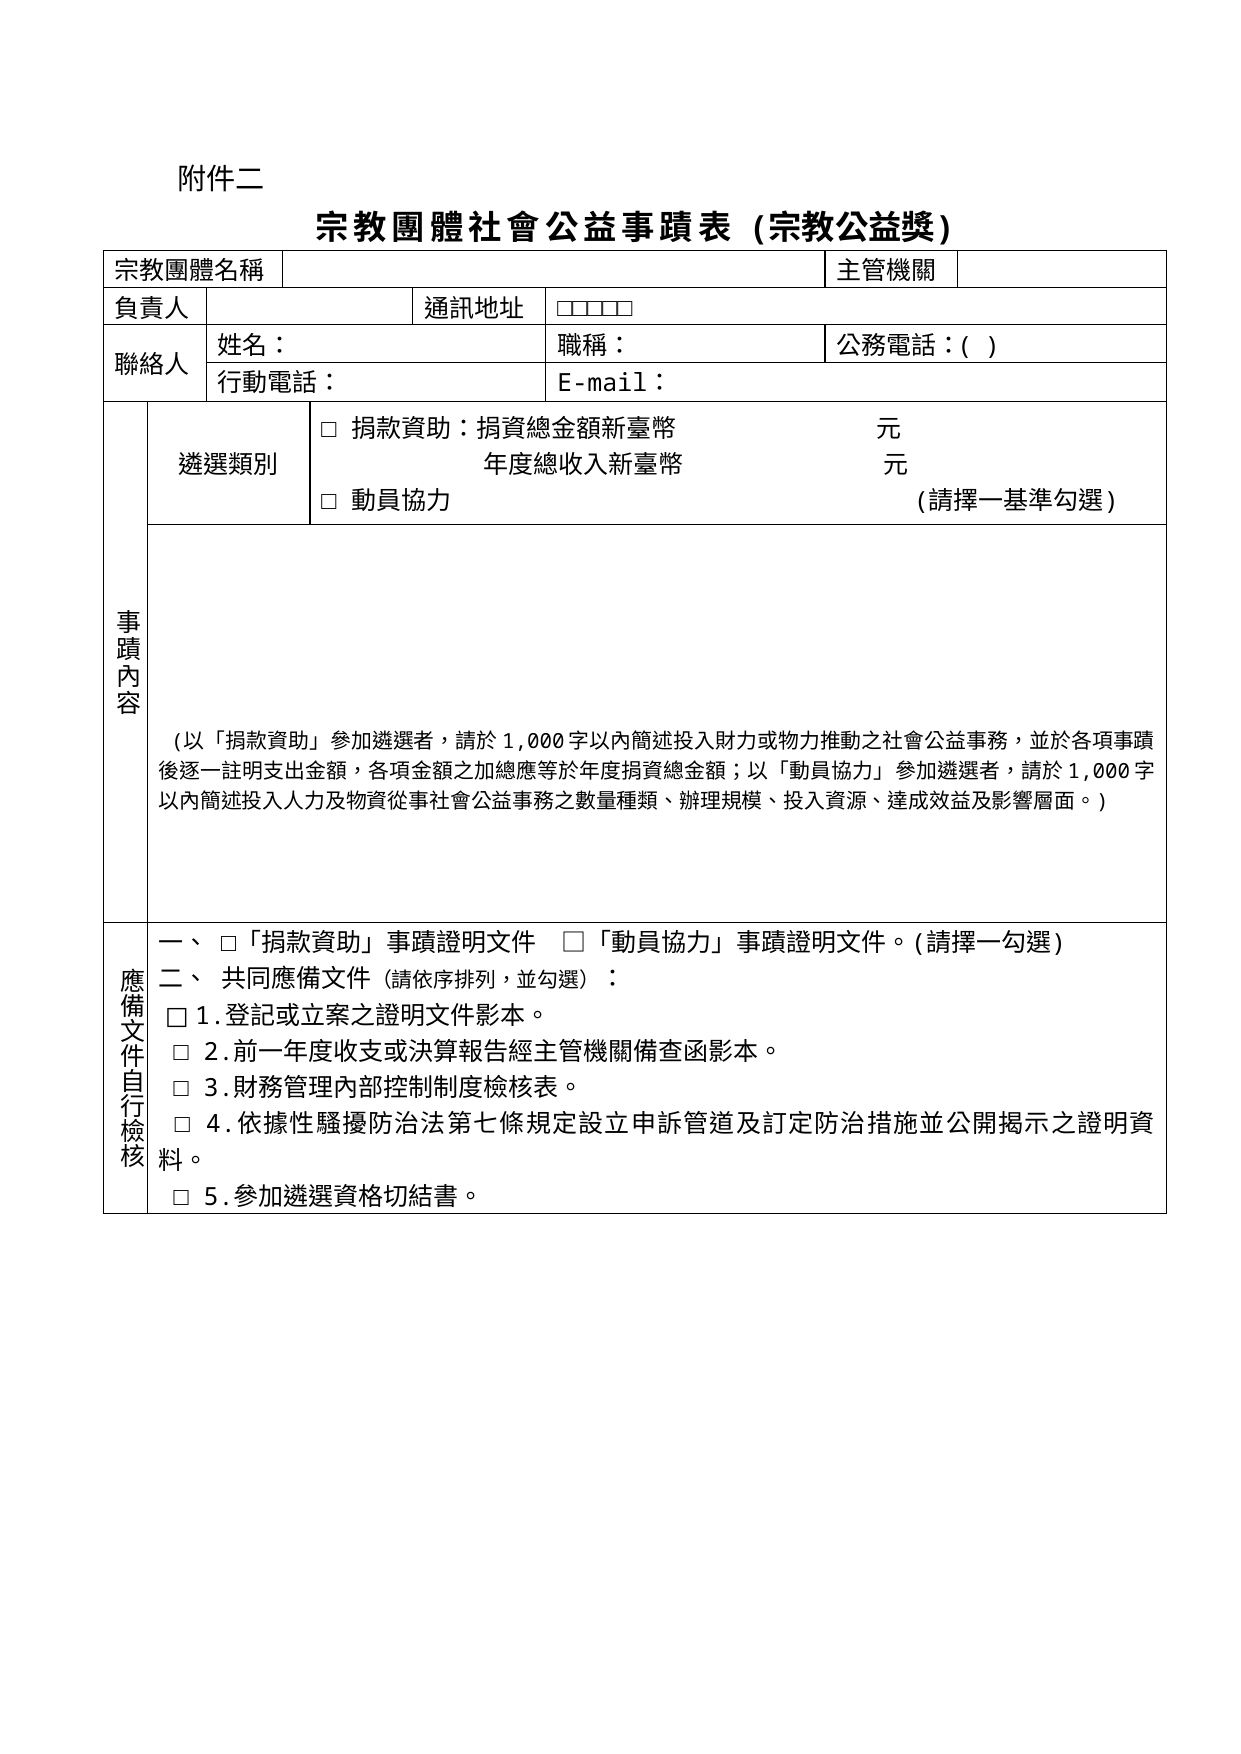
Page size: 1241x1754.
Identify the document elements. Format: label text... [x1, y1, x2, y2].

table_cell 應備文件自行檢核 [104, 923, 147, 1213]
table_cell E-mail： [546, 363, 1166, 401]
text 宗教團體社會公益事蹟表 (宗教公益獎) [177, 200, 1092, 250]
table_cell [207, 288, 412, 324]
table_header [958, 251, 1166, 287]
table_cell 事蹟內容 [104, 402, 147, 922]
table_cell 遴選類別 [148, 402, 309, 524]
table_cell 姓名： [207, 325, 545, 362]
table_cell 行動電話： [207, 363, 545, 401]
table_header 主管機關 [826, 251, 957, 287]
table_cell 職稱： [546, 325, 824, 362]
table_header 宗教團體名稱 [104, 251, 282, 287]
table_header [283, 251, 824, 287]
table_cell □□□□□ [546, 288, 1166, 324]
table_cell (以「捐款資助」參加遴選者，請於1,000字以內簡述投入財力或物力推動之社會公益事務，並於各項事蹟後逐一註明支出金額，各項金額之加總應等於年度捐資總金額；以「動員協力」參加遴選者，請於1,000字以內簡述投入人力及物資從事社會公益事務之數量種類、辦理規模、投入資源、達成效益及影響層面。) [148, 525, 1166, 922]
table_cell 負責人 [104, 288, 206, 324]
text 附件二 [177, 148, 1092, 200]
table_cell □「捐款資助」事蹟證明文件 □「動員協力」事蹟證明文件。(請擇一勾選) 共同應備文件（請依序排列，並勾選）： □ 1.登記或立案之證明文件影本。 □ 2.前一年度收支或決算報告經主管機關備查函影本。 □ 3.財務管理內部控制制度檢核表。 □ 4.依據性騷擾防治法第七條規定設立申訴管道及訂定防治措施並公開揭示之證明資料。 □ 5.參加遴選資格切結書。 [148, 923, 1166, 1213]
table_cell 聯絡人 [104, 325, 206, 401]
table_cell □ 捐款資助：捐資總金額新臺幣 元 年度總收入新臺幣 元 □ 動員協力 (請擇一基準勾選) [311, 402, 1166, 524]
table_cell 公務電話：( ) [826, 325, 1166, 362]
table_cell 通訊地址 [413, 288, 545, 324]
